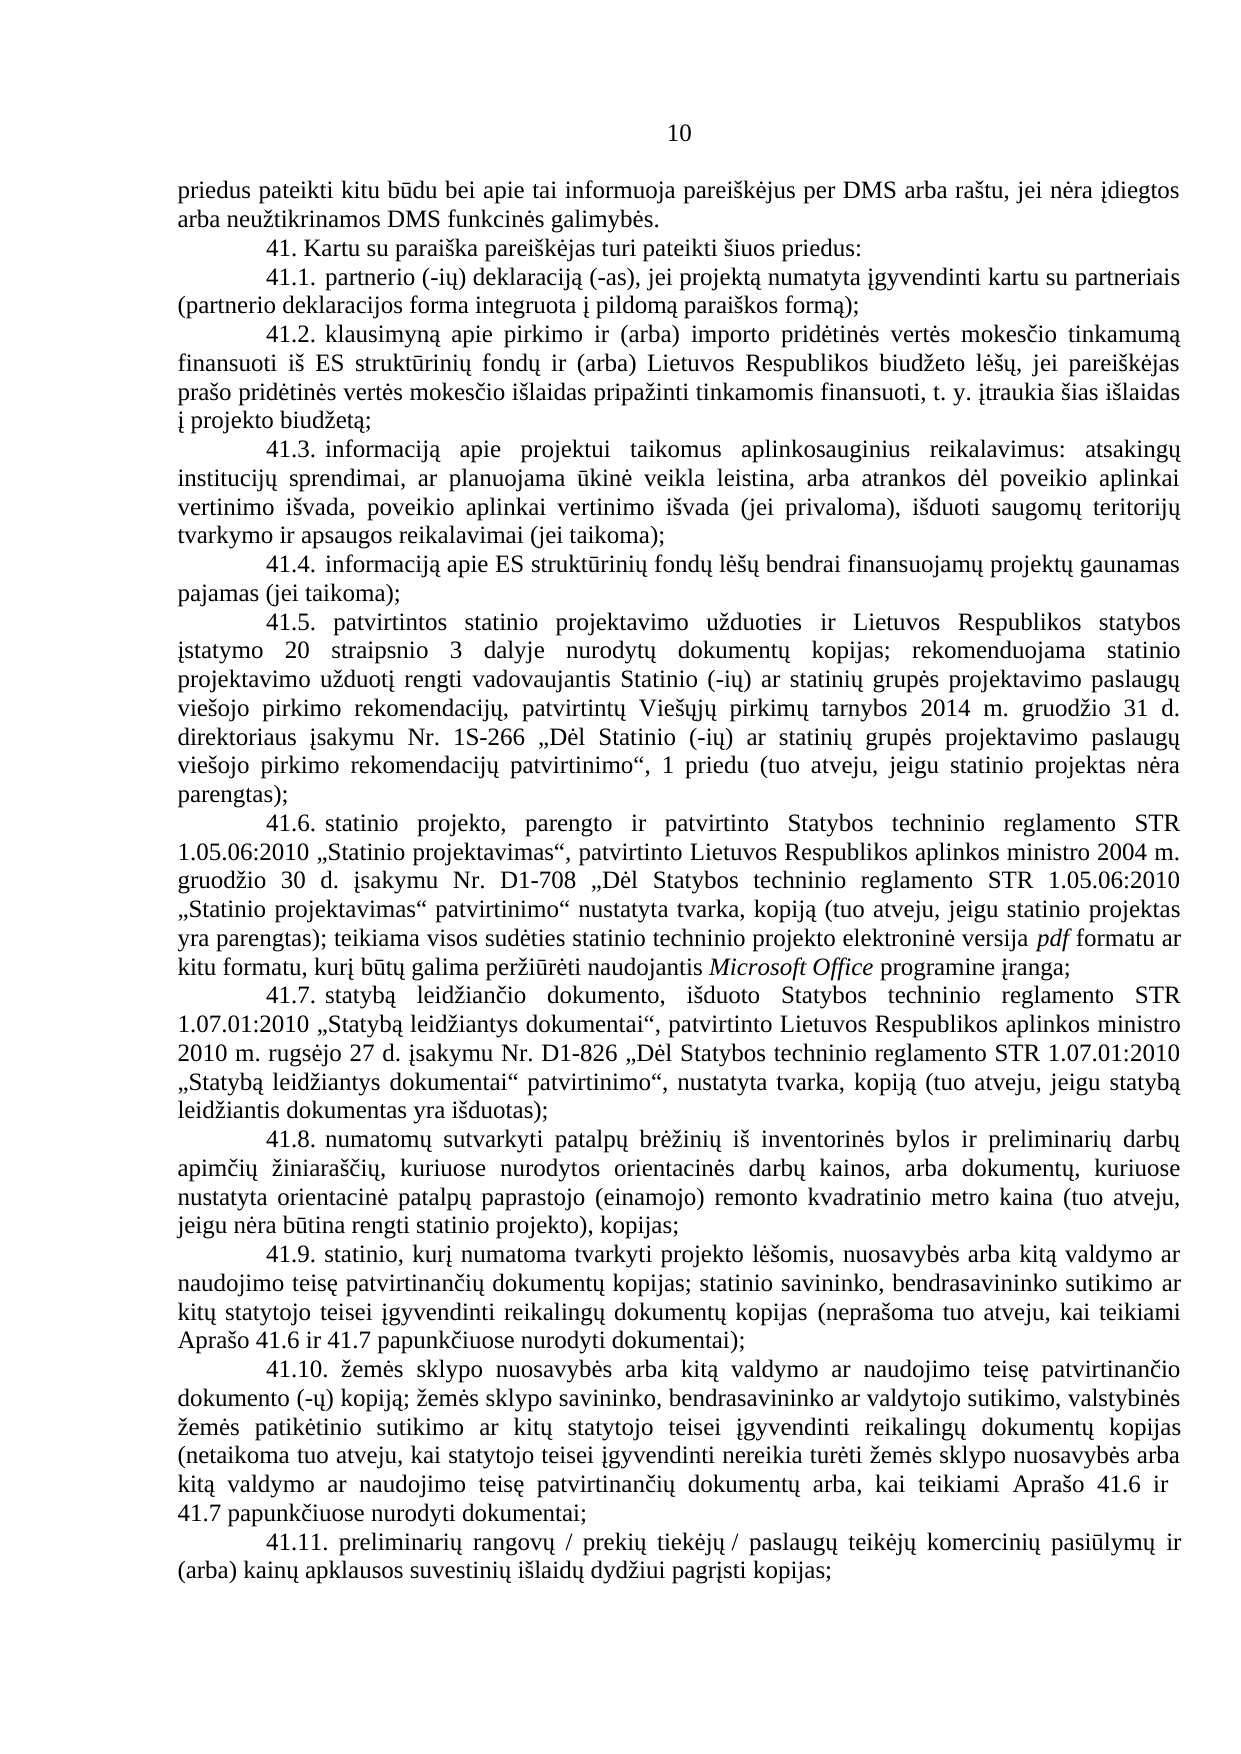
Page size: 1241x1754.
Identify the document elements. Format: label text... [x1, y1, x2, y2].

text 41.3. informaciją apie projektui taikomus aplinkosauginius reikalavimus: atsakingų institucijų sprendimai, ar planuojama ūkinė veikla leistina, arba atrankos dėl poveikio aplinkai vertinimo išvada, poveikio aplinkai vertinimo išvada (jei privaloma), išduoti saugomų teritorijų tvarkymo ir apsaugos reikalavimai (jei taikoma); [177, 434, 1181, 549]
text 41.6. statinio projekto, parengto ir patvirtinto Statybos techninio reglamento STR 1.05.06:2010 „Statinio projektavimas“, patvirtinto Lietuvos Respublikos aplinkos ministro 2004 m. gruodžio 30 d. įsakymu Nr. D1-708 „Dėl Statybos techninio reglamento STR 1.05.06:2010 „Statinio projektavimas“ patvirtinimo“ nustatyta tvarka, kopiją (tuo atveju, jeigu statinio projektas yra parengtas); teikiama visos sudėties statinio techninio projekto elektroninė versija pdf formatu ar kitu formatu, kurį būtų galima peržiūrėti naudojantis Microsoft Office programine įranga; [177, 808, 1181, 981]
text 41.11. preliminarių rangovų / prekių tiekėjų / paslaugų teikėjų komercinių pasiūlymų ir (arba) kainų apklausos suvestinių išlaidų dydžiui pagrįsti kopijas; [177, 1527, 1181, 1584]
text 41.7. statybą leidžiančio dokumento, išduoto Statybos techninio reglamento STR 1.07.01:2010 „Statybą leidžiantys dokumentai“, patvirtinto Lietuvos Respublikos aplinkos ministro 2010 m. rugsėjo 27 d. įsakymu Nr. D1-826 „Dėl Statybos techninio reglamento STR 1.07.01:2010 „Statybą leidžiantys dokumentai“ patvirtinimo“, nustatyta tvarka, kopiją (tuo atveju, jeigu statybą leidžiantis dokumentas yra išduotas); [177, 981, 1181, 1124]
text 41.1. partnerio (-ių) deklaraciją (-as), jei projektą numatyta įgyvendinti kartu su partneriais (partnerio deklaracijos forma integruota į pildomą paraiškos formą); [177, 262, 1181, 319]
text 41.2. klausimyną apie pirkimo ir (arba) importo pridėtinės vertės mokesčio tinkamumą finansuoti iš ES struktūrinių fondų ir (arba) Lietuvos Respublikos biudžeto lėšų, jei pareiškėjas prašo pridėtinės vertės mokesčio išlaidas pripažinti tinkamomis finansuoti, t. y. įtraukia šias išlaidas į projekto biudžetą; [177, 319, 1181, 434]
text 41.8. numatomų sutvarkyti patalpų brėžinių iš inventorinės bylos ir preliminarių darbų apimčių žiniaraščių, kuriuose nurodytos orientacinės darbų kainos, arba dokumentų, kuriuose nustatyta orientacinė patalpų paprastojo (einamojo) remonto kvadratinio metro kaina (tuo atveju, jeigu nėra būtina rengti statinio projekto), kopijas; [177, 1124, 1181, 1239]
text priedus pateikti kitu būdu bei apie tai informuoja pareiškėjus per DMS arba raštu, jei nėra įdiegtos arba neužtikrinamos DMS funkcinės galimybės. [177, 176, 1181, 233]
text 41.9. statinio, kurį numatoma tvarkyti projekto lėšomis, nuosavybės arba kitą valdymo ar naudojimo teisę patvirtinančių dokumentų kopijas; statinio savininko, bendrasavininko sutikimo ar kitų statytojo teisei įgyvendinti reikalingų dokumentų kopijas (neprašoma tuo atveju, kai teikiami Aprašo 41.6 ir 41.7 papunkčiuose nurodyti dokumentai); [177, 1239, 1181, 1354]
text 41. Kartu su paraiška pareiškėjas turi pateikti šiuos priedus: [177, 233, 1181, 262]
text 41.10. žemės sklypo nuosavybės arba kitą valdymo ar naudojimo teisę patvirtinančio dokumento (-ų) kopiją; žemės sklypo savininko, bendrasavininko ar valdytojo sutikimo, valstybinės žemės patikėtinio sutikimo ar kitų statytojo teisei įgyvendinti reikalingų dokumentų kopijas (netaikoma tuo atveju, kai statytojo teisei įgyvendinti nereikia turėti žemės sklypo nuosavybės arba kitą valdymo ar naudojimo teisę patvirtinančių dokumentų arba, kai teikiami Aprašo 41.6 ir 41.7 papunkčiuose nurodyti dokumentai; [177, 1354, 1181, 1527]
text 41.5. patvirtintos statinio projektavimo užduoties ir Lietuvos Respublikos statybos įstatymo 20 straipsnio 3 dalyje nurodytų dokumentų kopijas; rekomenduojama statinio projektavimo užduotį rengti vadovaujantis Statinio (-ių) ar statinių grupės projektavimo paslaugų viešojo pirkimo rekomendacijų, patvirtintų Viešųjų pirkimų tarnybos 2014 m. gruodžio 31 d. direktoriaus įsakymu Nr. 1S-266 „Dėl Statinio (-ių) ar statinių grupės projektavimo paslaugų viešojo pirkimo rekomendacijų patvirtinimo“, 1 priedu (tuo atveju, jeigu statinio projektas nėra parengtas); [177, 607, 1181, 808]
text 41.4. informaciją apie ES struktūrinių fondų lėšų bendrai finansuojamų projektų gaunamas pajamas (jei taikoma); [177, 549, 1181, 607]
